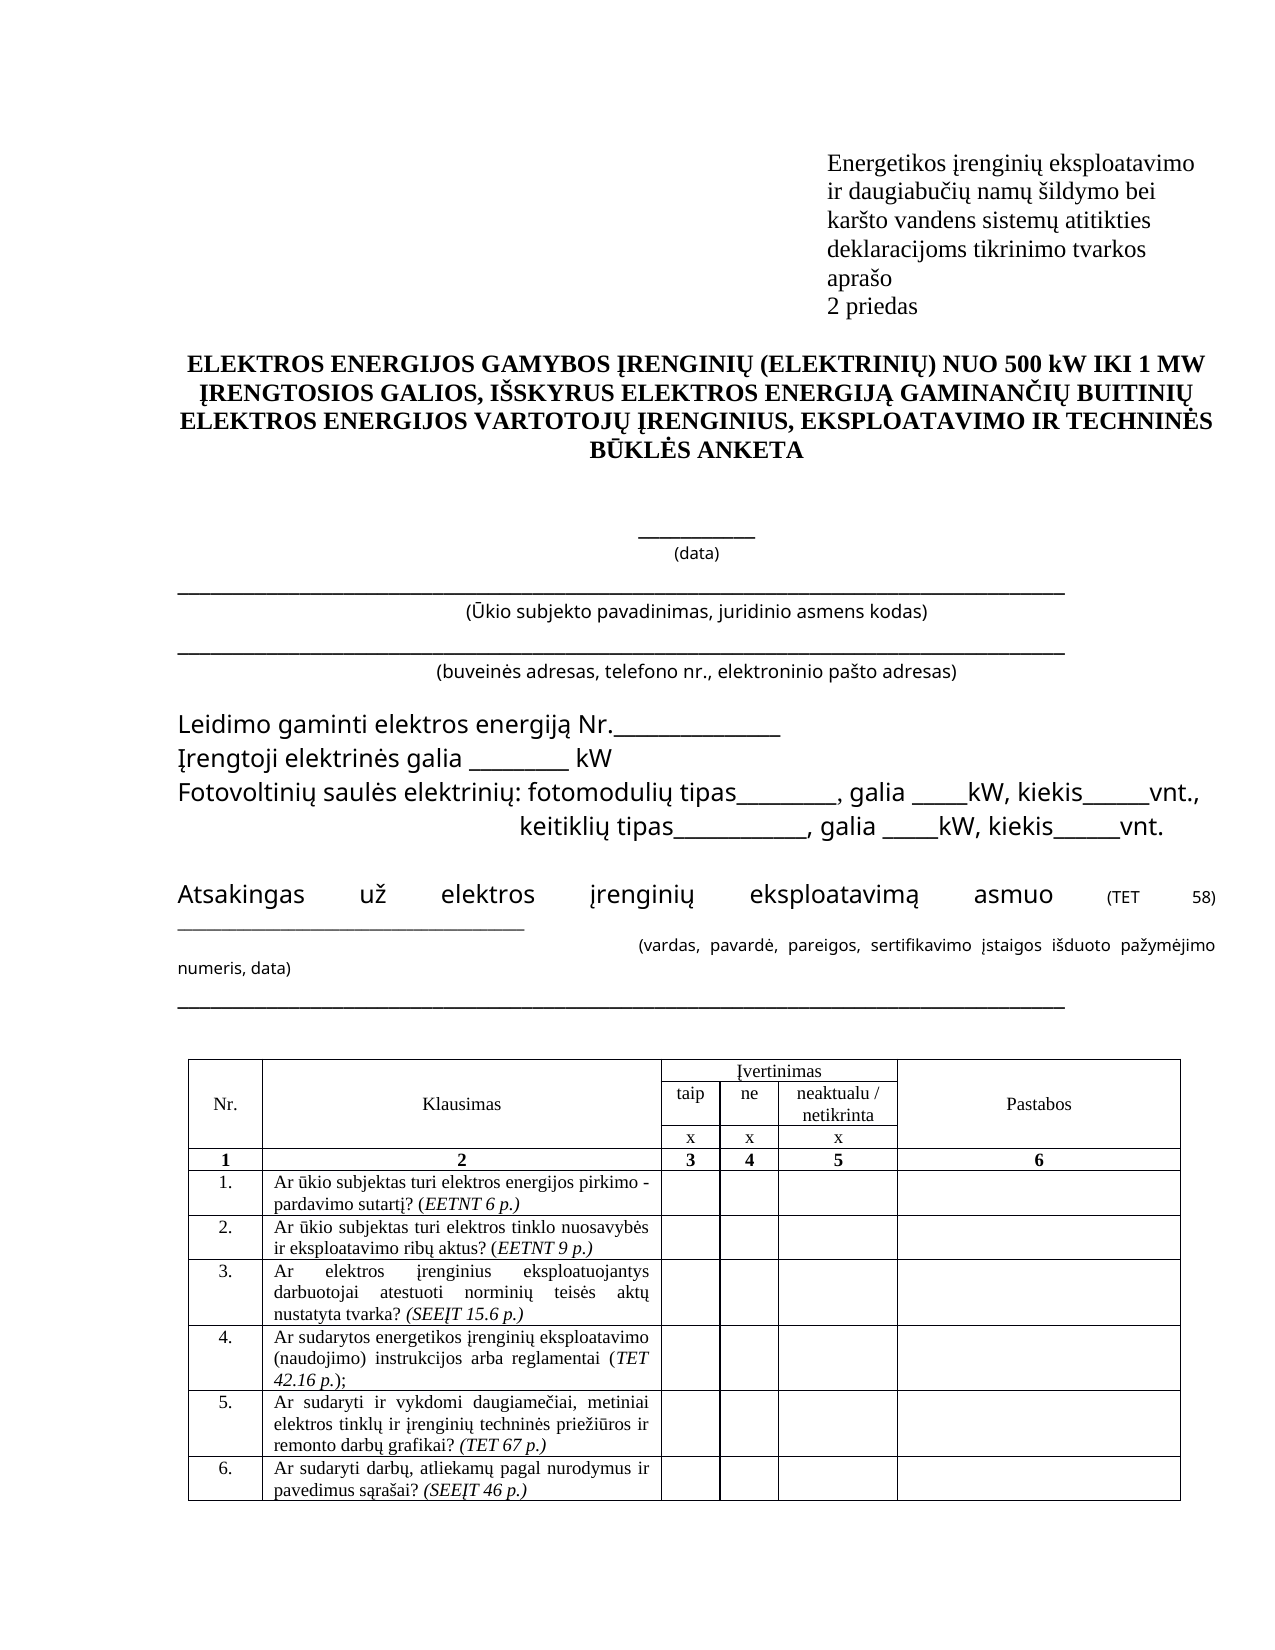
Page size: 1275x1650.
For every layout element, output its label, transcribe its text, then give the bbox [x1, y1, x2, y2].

table_cell x [779, 1126, 897, 1148]
table_cell neaktualu / netikrinta [779, 1082, 897, 1125]
text (Ūkio subjekto pavadinimas, juridinio asmens kodas) [177, 599, 1216, 624]
table_cell [721, 1260, 778, 1324]
table_cell 3. [189, 1260, 262, 1324]
table_cell [721, 1216, 778, 1259]
table_cell 5 [779, 1149, 897, 1170]
table_cell [898, 1391, 1180, 1456]
text keitiklių tipas____________, galia _____kW, kiekis______vnt. [177, 809, 1216, 843]
table_cell Ar sudaryti darbų, atliekamų pagal nurodymus ir pavedimus sąrašai? (SEEĮT 46 p.) [263, 1457, 661, 1500]
table_cell 6. [189, 1457, 262, 1500]
table_cell 2. [189, 1216, 262, 1259]
table_cell [779, 1260, 897, 1324]
text Atsakingas už elektros įrenginių eksploatavimą asmuo (TET 58) _______________________________________________ [177, 877, 1216, 933]
table_header Įvertinimas [662, 1060, 897, 1081]
table_cell [721, 1326, 778, 1390]
text ________________________________________________________________________________ [177, 979, 1216, 1013]
text karšto vandens sistemų atitikties [827, 205, 1216, 234]
table_header Klausimas [263, 1060, 661, 1148]
table_cell [662, 1326, 719, 1390]
table_cell 4 [721, 1149, 778, 1170]
text ___________ [177, 509, 1216, 542]
text deklaracijoms tikrinimo tvarkos [827, 234, 1216, 263]
text (data) [177, 542, 1216, 564]
text (buveinės adresas, telefono nr., elektroninio pašto adresas) [177, 658, 1216, 684]
table_cell x [662, 1126, 719, 1148]
table_cell 4. [189, 1326, 262, 1390]
text Įrengtoji elektrinės galia _________ kW [177, 741, 1216, 774]
text (vardas, pavardė, pareigos, sertifikavimo įstaigos išduoto pažymėjimo numeris, data) [177, 933, 1216, 979]
text ir daugiabučių namų šildymo bei [827, 176, 1216, 205]
table_cell [721, 1391, 778, 1456]
table_cell [662, 1171, 719, 1214]
text Leidimo gaminti elektros energiją Nr._______________ [177, 706, 1216, 741]
table_header Pastabos [898, 1060, 1180, 1148]
text Energetikos įrenginių eksploatavimo [827, 148, 1216, 176]
table_cell [898, 1326, 1180, 1390]
table_cell Ar elektros įrenginius eksploatuojantys darbuotojai atestuoti norminių teisės aktų nustatyta tvarka? (SEEĮT 15.6 p.) [263, 1260, 661, 1324]
table_cell [779, 1391, 897, 1456]
table_cell 3 [662, 1149, 719, 1170]
table_cell [721, 1171, 778, 1214]
table_cell [662, 1457, 719, 1500]
table_cell 1 [189, 1149, 262, 1170]
table_cell [779, 1171, 897, 1214]
table_cell [779, 1457, 897, 1500]
table_cell [662, 1391, 719, 1456]
table_cell Ar sudaryti ir vykdomi daugiamečiai, metiniai elektros tinklų ir įrenginių techninės priežiūros ir remonto darbų grafikai? (TET 67 p.) [263, 1391, 661, 1456]
text ________________________________________________________________________________ [177, 624, 1216, 658]
table_cell Ar ūkio subjektas turi elektros tinklo nuosavybės ir eksploatavimo ribų aktus? (EETNT 9 p.) [263, 1216, 661, 1259]
text ELEKTROS ENERGIJOS GAMYBOS ĮRENGINIŲ (ELEKTRINIŲ) NUO 500 kW IKI 1 MW ĮRENGTOSIOS GALIOS, IŠSKYRUS ELEKTROS ENERGIJĄ GAMINANČIŲ BUITINIŲ ELEKTROS ENERGIJOS VARTOTOJŲ ĮRENGINIUS, EKSPLOATAVIMO IR TECHNINĖS BŪKLĖS ANKETA [177, 349, 1216, 464]
table_cell 2 [263, 1149, 661, 1170]
table_cell [779, 1326, 897, 1390]
text aprašo [827, 263, 1216, 291]
table_cell 1. [189, 1171, 262, 1214]
text ________________________________________________________________________________ [177, 564, 1216, 599]
table_cell taip [662, 1082, 719, 1125]
table_cell [662, 1260, 719, 1324]
table_cell [662, 1216, 719, 1259]
table_cell [898, 1260, 1180, 1324]
table_cell x [721, 1126, 778, 1148]
table_cell Ar sudarytos energetikos įrenginių eksploatavimo (naudojimo) instrukcijos arba reglamentai (TET 42.16 p.); [263, 1326, 661, 1390]
table_cell [721, 1457, 778, 1500]
text 2 priedas [827, 291, 1216, 320]
table_cell 5. [189, 1391, 262, 1456]
table_cell [779, 1216, 897, 1259]
table_cell [898, 1216, 1180, 1259]
text Fotovoltinių saulės elektrinių: fotomodulių tipas_________, galia _____kW, kiekis______vnt., [177, 774, 1216, 809]
table_cell Ar ūkio subjektas turi elektros energijos pirkimo - pardavimo sutartį? (EETNT 6 p.) [263, 1171, 661, 1214]
table_cell ne [721, 1082, 778, 1125]
table_cell [898, 1171, 1180, 1214]
table_header Nr. [189, 1060, 262, 1148]
table_cell 6 [898, 1149, 1180, 1170]
table_cell [898, 1457, 1180, 1500]
